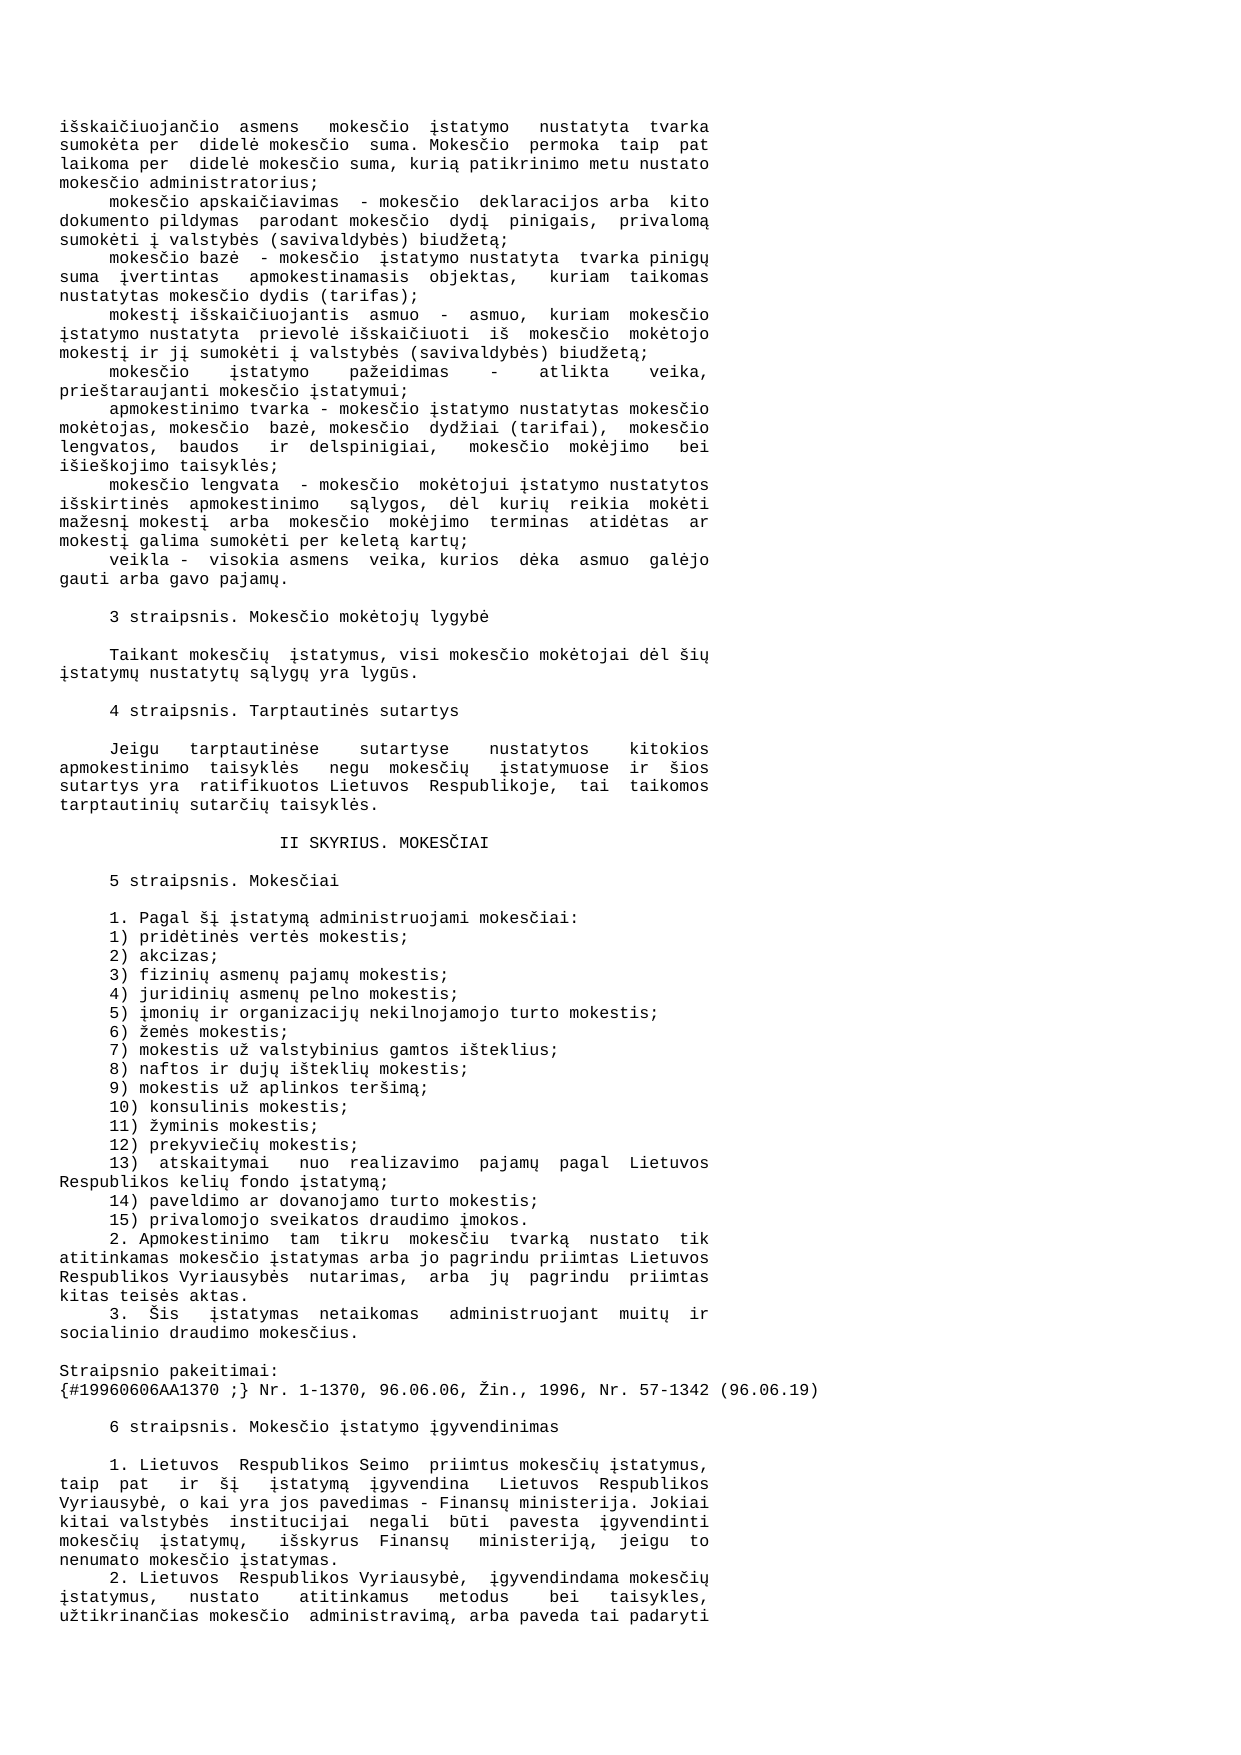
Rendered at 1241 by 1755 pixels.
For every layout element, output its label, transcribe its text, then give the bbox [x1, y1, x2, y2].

text Vyriausybė, o kai yra jos pavedimas - Finansų ministerija. Jokiai [59, 1494, 1122, 1513]
text lengvatos, baudos ir delspinigiai, mokesčio mokėjimo bei [59, 439, 1122, 457]
text Jeigu tarptautinėse sutartyse nustatytos kitokios [59, 740, 1122, 759]
text sumokėti į valstybės (savivaldybės) biudžetą; [59, 231, 1122, 250]
text gauti arba gavo pajamų. [59, 571, 1122, 589]
text sumokėta per didelė mokesčio suma. Mokesčio permoka taip pat [59, 137, 1122, 156]
text 3. Šis įstatymas netaikomas administruojant muitų ir [59, 1306, 1122, 1325]
text {#19960606AA1370 ;} Nr. 1-1370, 96.06.06, Žin., 1996, Nr. 57-1342 (96.06.19) [59, 1381, 1122, 1400]
text 4 straipsnis. Tarptautinės sutartys [59, 703, 1122, 721]
text 14) paveldimo ar dovanojamo turto mokestis; [59, 1193, 1122, 1212]
text taip pat ir šį įstatymą įgyvendina Lietuvos Respublikos [59, 1476, 1122, 1494]
text apmokestinimo taisyklės negu mokesčių įstatymuose ir šios [59, 759, 1122, 778]
text mažesnį mokestį arba mokesčio mokėjimo terminas atidėtas ar [59, 514, 1122, 533]
text 6) žemės mokestis; [59, 1023, 1122, 1042]
text 9) mokestis už aplinkos teršimą; [59, 1080, 1122, 1098]
text 2) akcizas; [59, 948, 1122, 967]
text prieštaraujanti mokesčio įstatymui; [59, 382, 1122, 401]
text užtikrinančias mokesčio administravimą, arba paveda tai padaryti [59, 1608, 1122, 1626]
text kitas teisės aktas. [59, 1287, 1122, 1306]
text tarptautinių sutarčių taisyklės. [59, 797, 1122, 816]
text mokestį išskaičiuojantis asmuo - asmuo, kuriam mokesčio [59, 307, 1122, 326]
text mokestį galima sumokėti per keletą kartų; [59, 533, 1122, 552]
text 1. Pagal šį įstatymą administruojami mokesčiai: [59, 910, 1122, 929]
text sutartys yra ratifikuotos Lietuvos Respublikoje, tai taikomos [59, 778, 1122, 797]
text išskirtinės apmokestinimo sąlygos, dėl kurių reikia mokėti [59, 495, 1122, 514]
text mokesčio bazė - mokesčio įstatymo nustatyta tvarka pinigų [59, 250, 1122, 269]
text 5 straipsnis. Mokesčiai [59, 872, 1122, 891]
text 7) mokestis už valstybinius gamtos išteklius; [59, 1042, 1122, 1061]
text II SKYRIUS. MOKESČIAI [59, 834, 1122, 853]
text 8) naftos ir dujų išteklių mokestis; [59, 1061, 1122, 1080]
text mokesčių įstatymų, išskyrus Finansų ministeriją, jeigu to [59, 1532, 1122, 1551]
text 2. Apmokestinimo tam tikru mokesčiu tvarką nustato tik [59, 1231, 1122, 1249]
text suma įvertintas apmokestinamasis objektas, kuriam taikomas [59, 269, 1122, 288]
text laikoma per didelė mokesčio suma, kurią patikrinimo metu nustato [59, 156, 1122, 175]
text atitinkamas mokesčio įstatymas arba jo pagrindu priimtas Lietuvos [59, 1249, 1122, 1268]
text 13) atskaitymai nuo realizavimo pajamų pagal Lietuvos [59, 1155, 1122, 1174]
text veikla - visokia asmens veika, kurios dėka asmuo galėjo [59, 552, 1122, 571]
text Taikant mokesčių įstatymus, visi mokesčio mokėtojai dėl šių [59, 646, 1122, 665]
text Straipsnio pakeitimai: [59, 1362, 1122, 1381]
text 1. Lietuvos Respublikos Seimo priimtus mokesčių įstatymus, [59, 1457, 1122, 1476]
text apmokestinimo tvarka - mokesčio įstatymo nustatytas mokesčio [59, 401, 1122, 420]
text 5) įmonių ir organizacijų nekilnojamojo turto mokestis; [59, 1004, 1122, 1023]
text 4) juridinių asmenų pelno mokestis; [59, 985, 1122, 1004]
text mokėtojas, mokesčio bazė, mokesčio dydžiai (tarifai), mokesčio [59, 420, 1122, 439]
text nustatytas mokesčio dydis (tarifas); [59, 288, 1122, 307]
text įstatymų nustatytų sąlygų yra lygūs. [59, 665, 1122, 684]
text 15) privalomojo sveikatos draudimo įmokos. [59, 1212, 1122, 1231]
text dokumento pildymas parodant mokesčio dydį pinigais, privalomą [59, 212, 1122, 231]
text 11) žyminis mokestis; [59, 1117, 1122, 1136]
text mokesčio įstatymo pažeidimas - atlikta veika, [59, 363, 1122, 382]
text 2. Lietuvos Respublikos Vyriausybė, įgyvendindama mokesčių [59, 1570, 1122, 1589]
text Respublikos Vyriausybės nutarimas, arba jų pagrindu priimtas [59, 1268, 1122, 1287]
text 6 straipsnis. Mokesčio įstatymo įgyvendinimas [59, 1419, 1122, 1438]
text 10) konsulinis mokestis; [59, 1098, 1122, 1117]
text 3) fizinių asmenų pajamų mokestis; [59, 967, 1122, 985]
text Respublikos kelių fondo įstatymą; [59, 1174, 1122, 1193]
text įstatymo nustatyta prievolė išskaičiuoti iš mokesčio mokėtojo [59, 326, 1122, 344]
text kitai valstybės institucijai negali būti pavesta įgyvendinti [59, 1513, 1122, 1532]
text 3 straipsnis. Mokesčio mokėtojų lygybė [59, 608, 1122, 627]
text įstatymus, nustato atitinkamus metodus bei taisykles, [59, 1589, 1122, 1608]
text mokesčio apskaičiavimas - mokesčio deklaracijos arba kito [59, 193, 1122, 212]
text mokestį ir jį sumokėti į valstybės (savivaldybės) biudžetą; [59, 344, 1122, 363]
text išskaičiuojančio asmens mokesčio įstatymo nustatyta tvarka [59, 118, 1122, 137]
text 1) pridėtinės vertės mokestis; [59, 929, 1122, 948]
text 12) prekyviečių mokestis; [59, 1136, 1122, 1155]
text nenumato mokesčio įstatymas. [59, 1551, 1122, 1570]
text mokesčio administratorius; [59, 175, 1122, 193]
text socialinio draudimo mokesčius. [59, 1325, 1122, 1344]
text mokesčio lengvata - mokesčio mokėtojui įstatymo nustatytos [59, 476, 1122, 495]
text išieškojimo taisyklės; [59, 457, 1122, 476]
